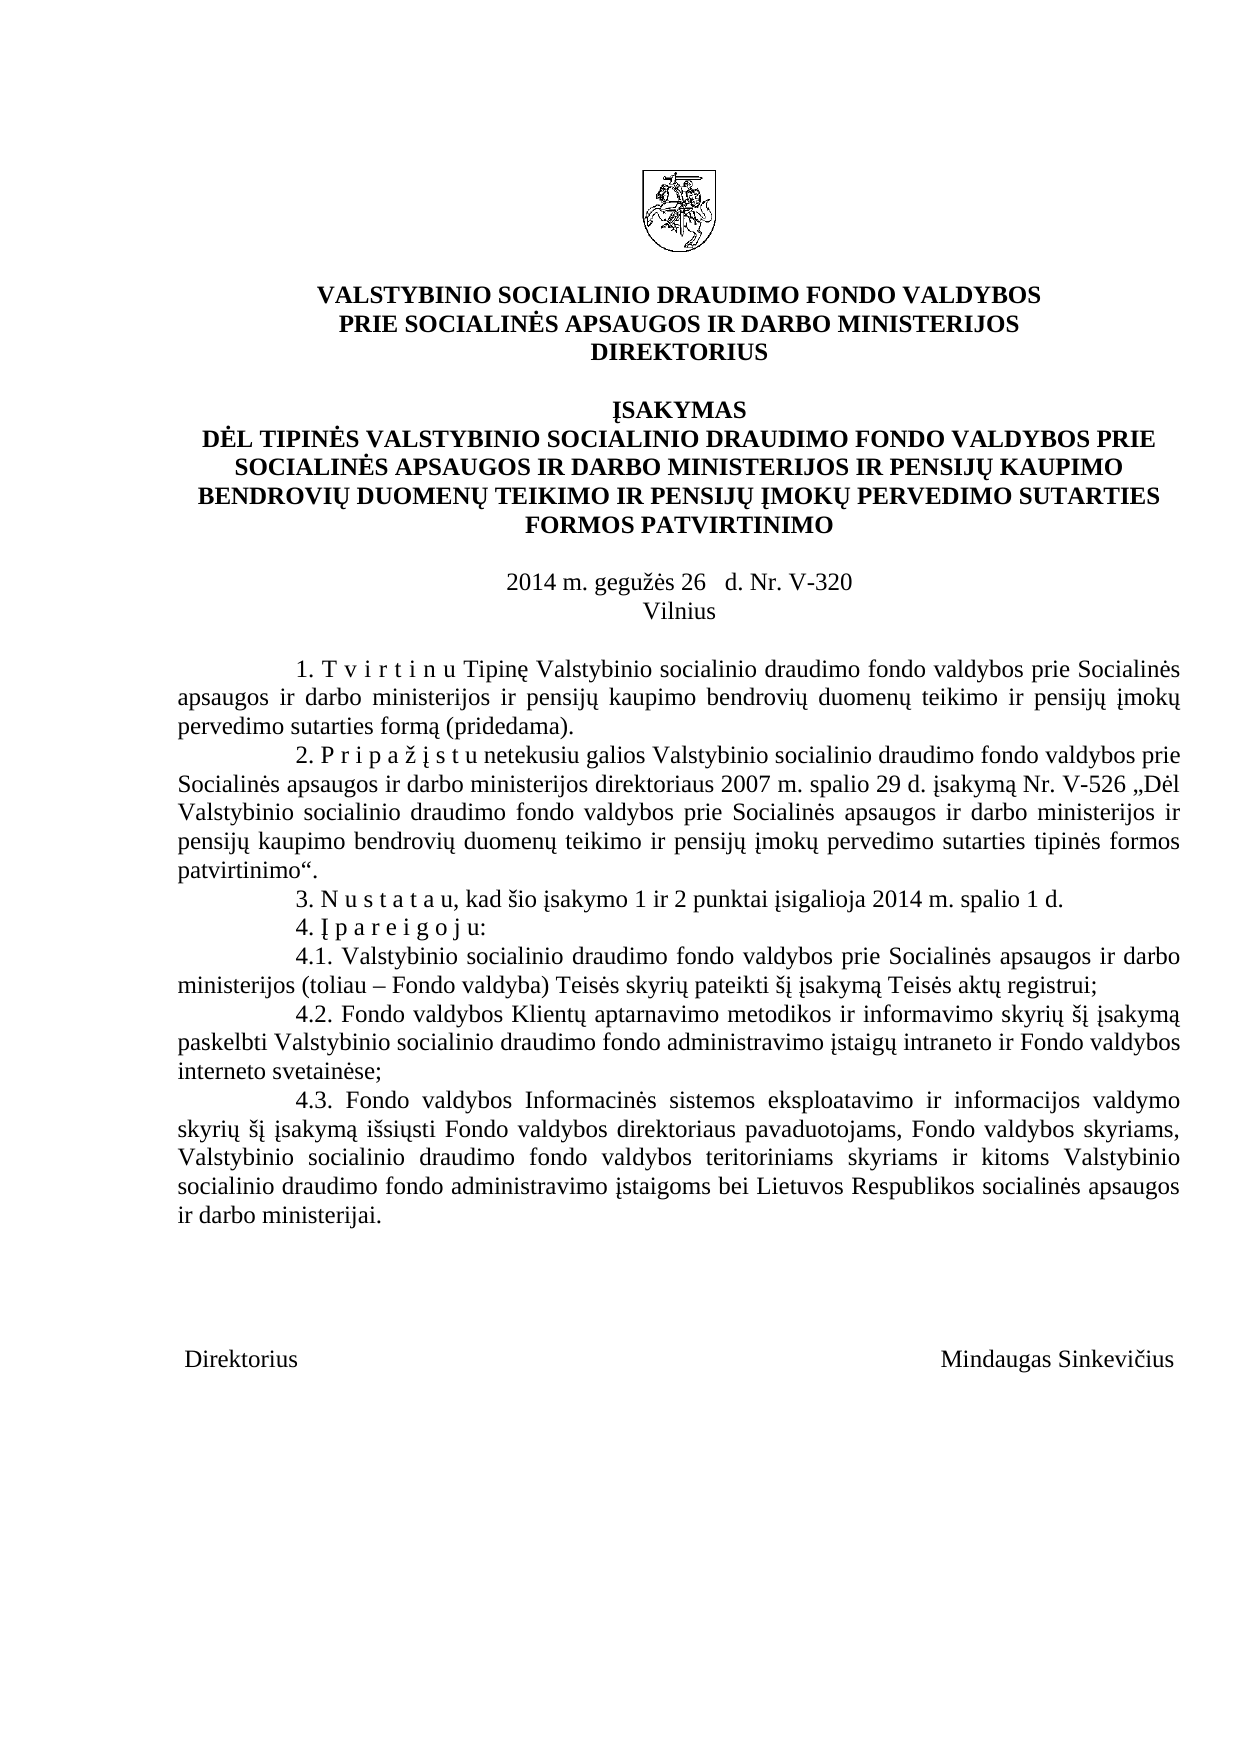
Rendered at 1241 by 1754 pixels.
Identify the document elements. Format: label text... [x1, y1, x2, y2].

text Dėl tipinės Valstybinio socialinio draudimo fondo valdybos prie Socialinės apsaugos ir darbo ministerijos ir pensijų kaupimo bendrovių duomenų teikimo ir pensijų įmokų pervedimo sutarties formos patvirtinimo [177, 424, 1181, 539]
text PRIE SOCIALINĖS APSAUGOS IR DARBO MINISTERIJOS [177, 309, 1181, 337]
text 3. N u s t a t a u, kad šio įsakymo 1 ir 2 punktai įsigalioja 2014 m. spalio 1 d. [177, 884, 1181, 912]
text 4.1. Valstybinio socialinio draudimo fondo valdybos prie Socialinės apsaugos ir darbo ministerijos (toliau – Fondo valdyba) Teisės skyrių pateikti šį įsakymą Teisės aktų registrui; [177, 941, 1181, 999]
text 4. Į p a r e i g o j u: [177, 912, 1181, 941]
text 1. T v i r t i n u Tipinę Valstybinio socialinio draudimo fondo valdybos prie Socialinės apsaugos ir darbo ministerijos ir pensijų kaupimo bendrovių duomenų teikimo ir pensijų įmokų pervedimo sutarties formą (pridedama). [177, 654, 1181, 740]
text 2. P r i p a ž į s t u netekusiu galios Valstybinio socialinio draudimo fondo valdybos prie Socialinės apsaugos ir darbo ministerijos direktoriaus 2007 m. spalio 29 d. įsakymą Nr. V-526 „Dėl Valstybinio socialinio draudimo fondo valdybos prie Socialinės apsaugos ir darbo ministerijos ir pensijų kaupimo bendrovių duomenų teikimo ir pensijų įmokų pervedimo sutarties tipinės formos patvirtinimo“. [177, 740, 1181, 884]
text 4.3. Fondo valdybos Informacinės sistemos eksploatavimo ir informacijos valdymo skyrių šį įsakymą išsiųsti Fondo valdybos direktoriaus pavaduotojams, Fondo valdybos skyriams, Valstybinio socialinio draudimo fondo valdybos teritoriniams skyriams ir kitoms Valstybinio socialinio draudimo fondo administravimo įstaigoms bei Lietuvos Respublikos socialinės apsaugos ir darbo ministerijai. [177, 1085, 1181, 1229]
text DIREKTORIUS [177, 337, 1181, 366]
text ĮSAKYMAS [177, 395, 1181, 424]
text Direktorius Mindaugas Sinkevičius [177, 1344, 1181, 1372]
text VALSTYBINIO SOCIALINIO DRAUDIMO FONDO VALDYBOS [177, 280, 1181, 309]
text 2014 m. gegužės 26 d. Nr. V-320 [177, 567, 1181, 596]
text 4.2. Fondo valdybos Klientų aptarnavimo metodikos ir informavimo skyrių šį įsakymą paskelbti Valstybinio socialinio draudimo fondo administravimo įstaigų intraneto ir Fondo valdybos interneto svetainėse; [177, 999, 1181, 1085]
text Vilnius [177, 596, 1181, 625]
